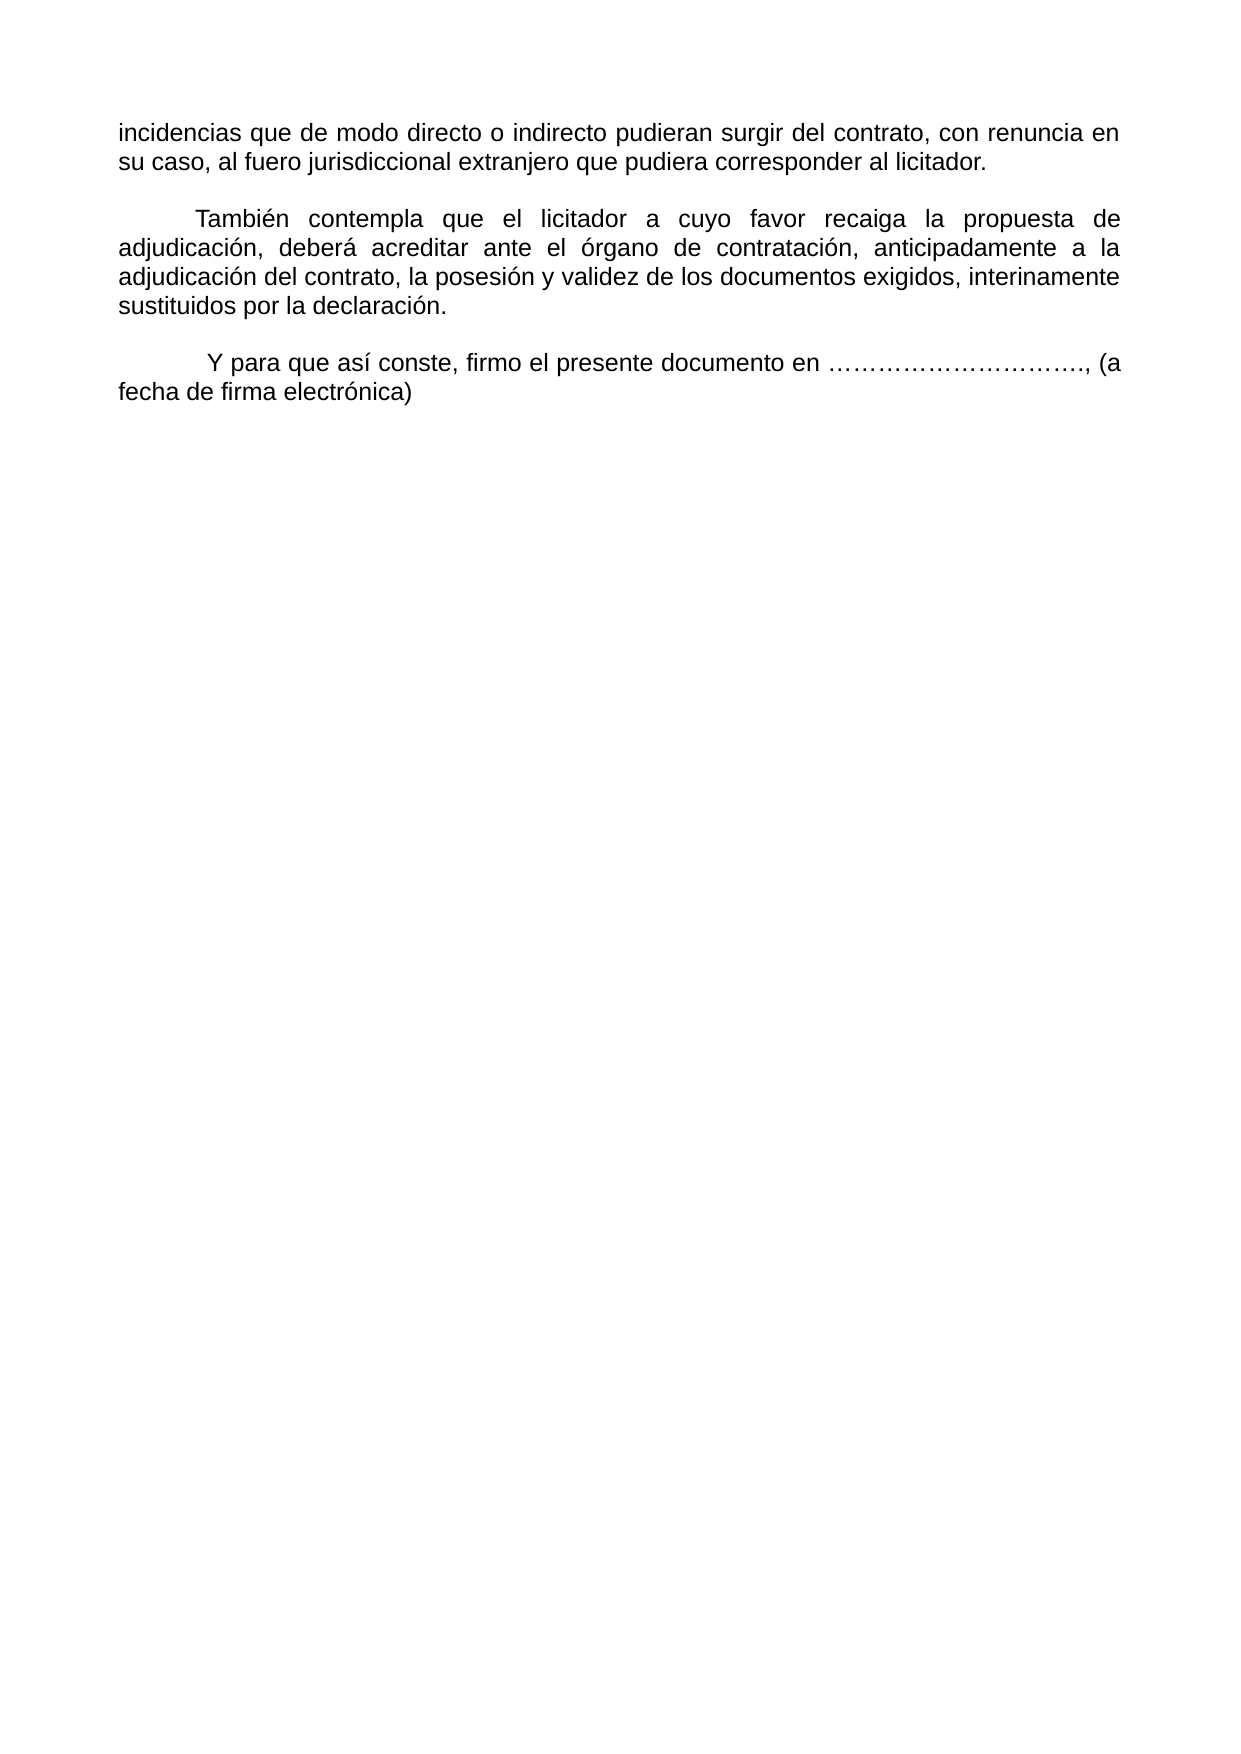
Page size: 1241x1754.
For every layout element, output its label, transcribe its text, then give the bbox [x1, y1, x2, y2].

text También contempla que el licitador a cuyo favor recaiga la propuesta de adjudicación, deberá acreditar ante el órgano de contratación, anticipadamente a la adjudicación del contrato, la posesión y validez de los documentos exigidos, interinamente sustituidos por la declaración. [118, 204, 1122, 319]
text incidencias que de modo directo o indirecto pudieran surgir del contrato, con renuncia en su caso, al fuero jurisdiccional extranjero que pudiera corresponder al licitador. [118, 118, 1122, 176]
text Y para que así conste, firmo el presente documento en …………………………., (a fecha de firma electrónica) [118, 348, 1122, 406]
